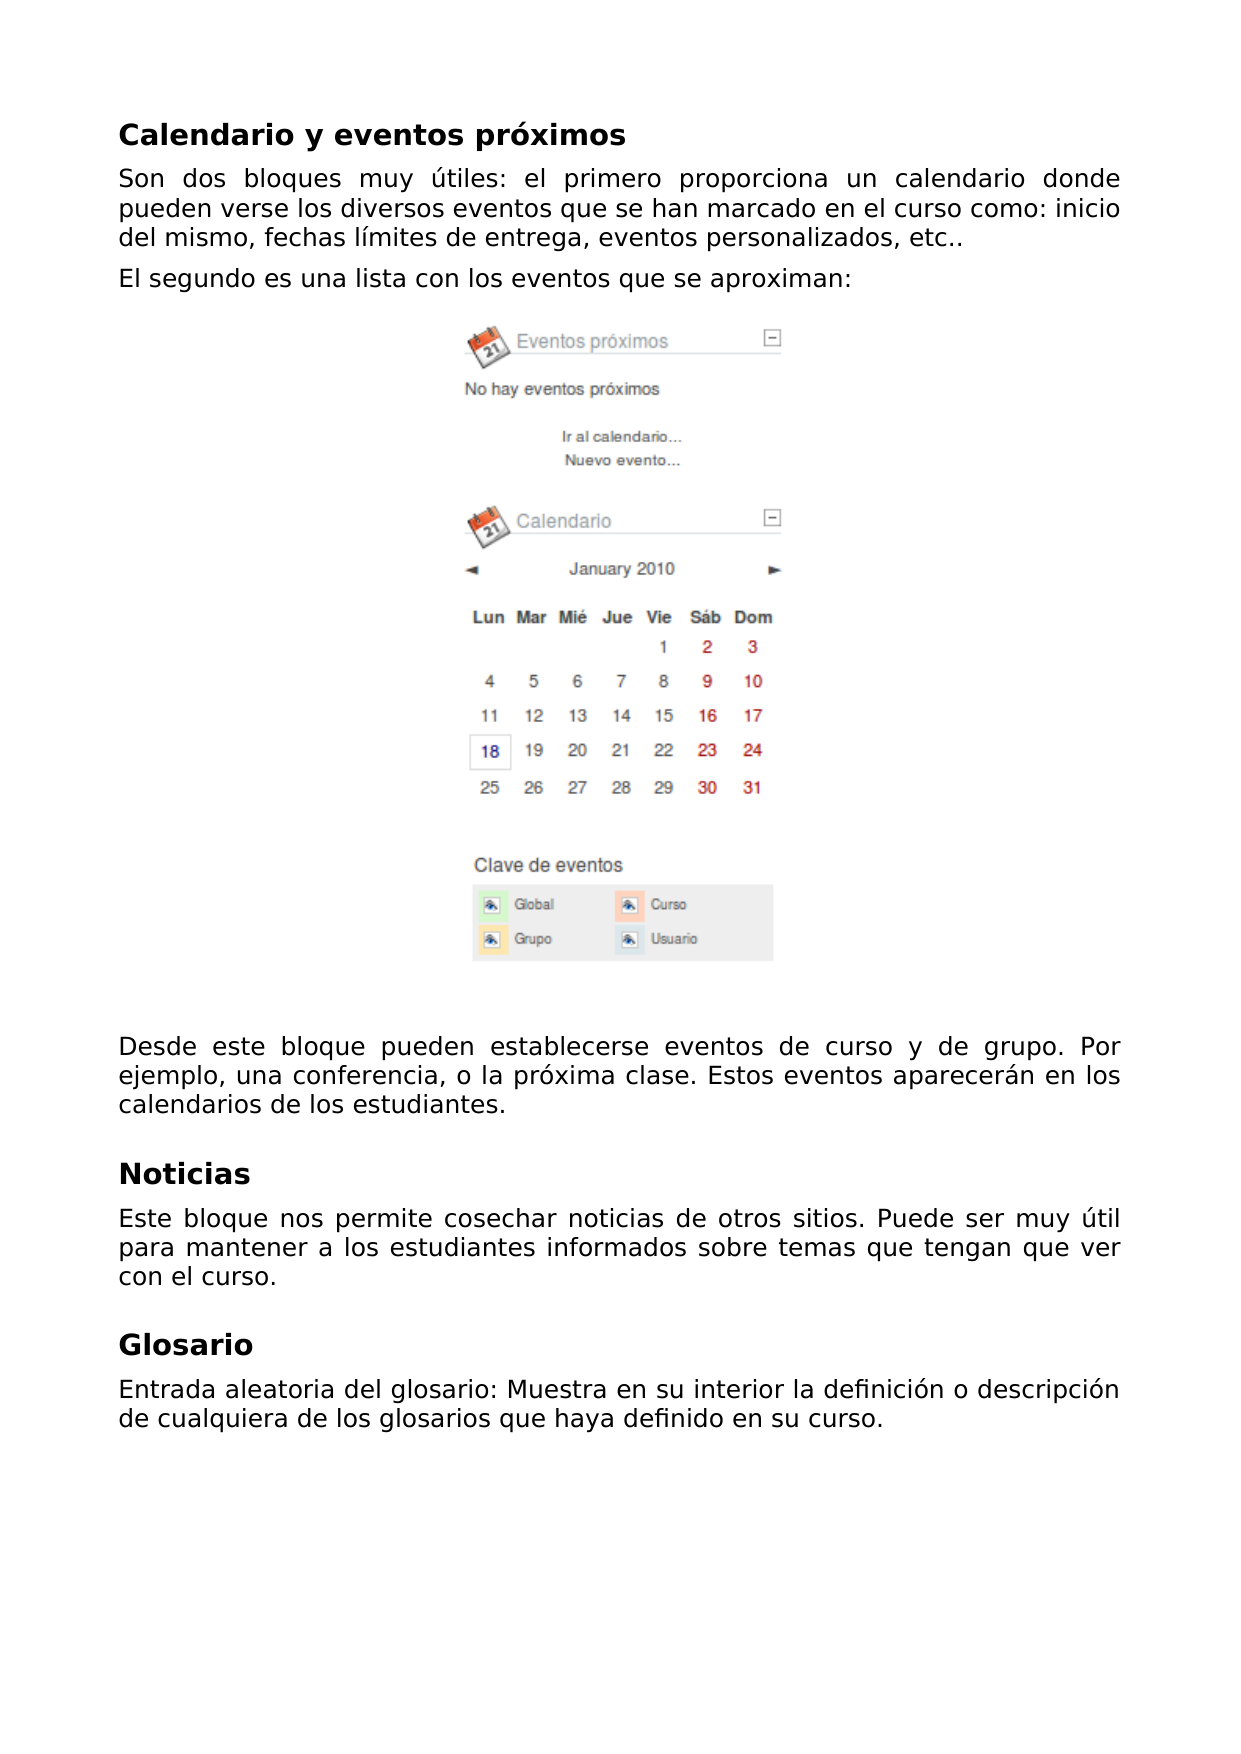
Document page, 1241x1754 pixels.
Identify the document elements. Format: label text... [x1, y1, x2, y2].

subtitle Glosario [118, 1329, 1122, 1363]
text Son dos bloques muy útiles: el primero proporciona un calendario donde pueden verse los diversos eventos que se han marcado en el curso como: inicio del mismo, fechas límites de entrega, eventos personalizados, etc.. [118, 164, 1122, 252]
text Este bloque nos permite cosechar noticias de otros sitios. Puede ser muy útil para mantener a los estudiantes informados sobre temas que tengan que ver con el curso. [118, 1204, 1122, 1291]
subtitle Noticias [118, 1157, 1122, 1191]
text El segundo es una lista con los eventos que se aproximan: [118, 264, 1122, 294]
text Desde este bloque pueden establecerse eventos de curso y de grupo. Por ejemplo, una conferencia, o la próxima clase. Estos eventos aparecerán en los calendarios de los estudiantes. [118, 1032, 1122, 1120]
subtitle Calendario y eventos próximos [118, 118, 1122, 152]
text Entrada aleatoria del glosario: Muestra en su interior la definición o descripción de cualquiera de los glosarios que haya definido en su curso. [118, 1375, 1122, 1433]
picture [443, 306, 797, 991]
